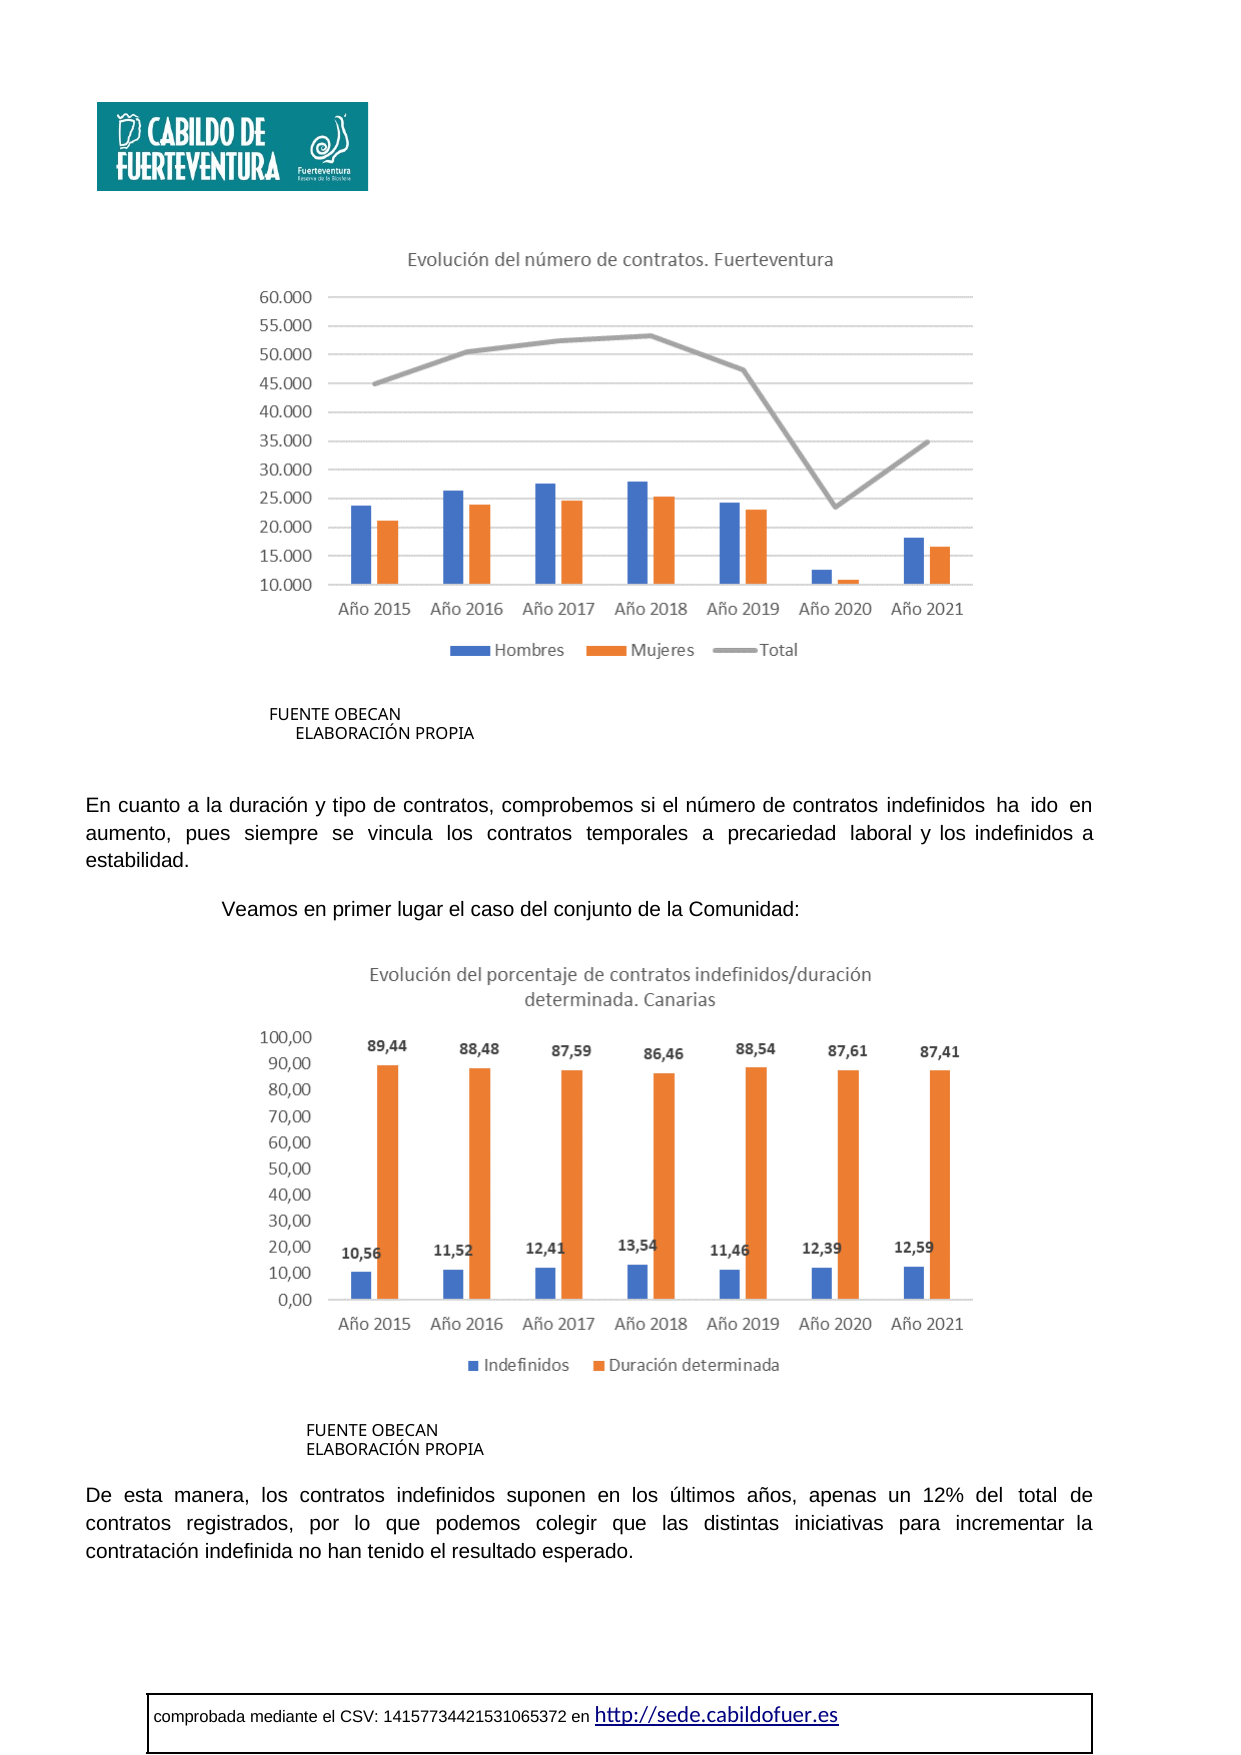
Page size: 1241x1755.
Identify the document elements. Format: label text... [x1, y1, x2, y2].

text FUENTE OBECAN ELABORACIÓN PROPIA [269, 705, 509, 743]
text FUENTE OBECAN ELABORACIÓN PROPIA [306, 1421, 552, 1459]
text De esta manera, los contratos indefinidos suponen en los últimos años, apenas un 12% del total de contratos registrados, por lo que podemos colegir que las distintas iniciativas para incrementar la contratación indefinida no han tenido el resultado esperado. [85, 1483, 1093, 1563]
text En cuanto a la duración y tipo de contratos, comprobemos si el número de contratos indefinidos ha ido en aumento, pues siempre se vincula los contratos temporales a precariedad laboral y los indefinidos a estabilidad. [85, 793, 1093, 872]
text Veamos en primer lugar el caso del conjunto de la Comunidad: [221, 897, 1107, 921]
